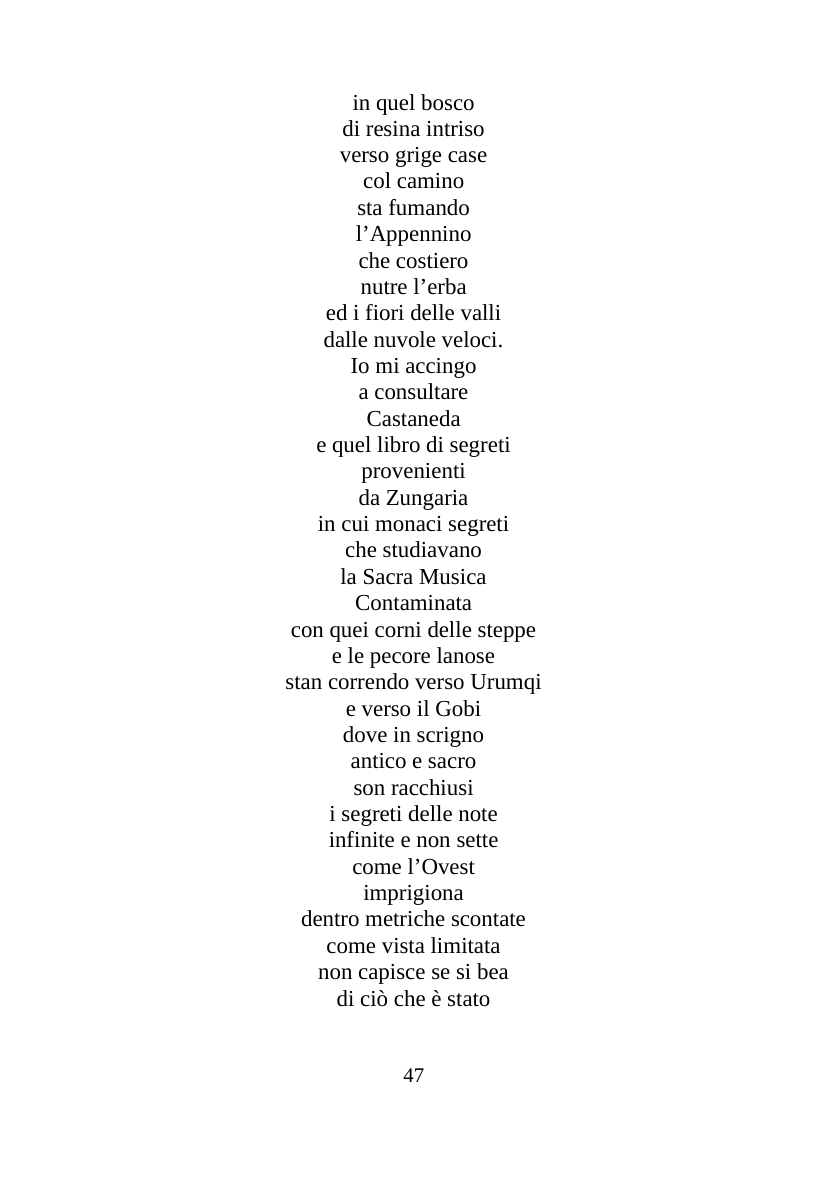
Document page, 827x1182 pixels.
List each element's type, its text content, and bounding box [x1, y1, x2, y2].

text stan correndo verso Urumqi [88, 668, 738, 695]
text di ciò che è stato [88, 984, 738, 1011]
text dentro metriche scontate [88, 906, 738, 932]
text nutre l’erba [88, 273, 738, 299]
text imprigiona [88, 879, 738, 906]
text come vista limitata [88, 932, 738, 958]
text di resina intriso [88, 115, 738, 141]
text provenienti [88, 457, 738, 484]
text i segreti delle note [88, 800, 738, 826]
text da Zungaria [88, 484, 738, 510]
text col camino [88, 168, 738, 194]
text la Sacra Musica [88, 563, 738, 589]
text e quel libro di segreti [88, 431, 738, 457]
text che studiavano [88, 537, 738, 563]
text Castaneda [88, 405, 738, 431]
text e verso il Gobi [88, 695, 738, 721]
text infinite e non sette [88, 826, 738, 853]
text con quei corni delle steppe [88, 616, 738, 642]
text Io mi accingo [88, 352, 738, 378]
text ed i fiori delle valli [88, 299, 738, 326]
text verso grige case [88, 141, 738, 168]
text sta fumando [88, 194, 738, 220]
text in quel bosco [88, 88, 738, 115]
text Contaminata [88, 589, 738, 616]
text a consultare [88, 378, 738, 405]
text dalle nuvole veloci. [88, 326, 738, 352]
text e le pecore lanose [88, 642, 738, 668]
text son racchiusi [88, 774, 738, 800]
text l’Appennino [88, 220, 738, 247]
text antico e sacro [88, 747, 738, 774]
text che costiero [88, 247, 738, 273]
text non capisce se si bea [88, 958, 738, 984]
text come l’Ovest [88, 853, 738, 879]
text in cui monaci segreti [88, 510, 738, 537]
text dove in scrigno [88, 721, 738, 747]
